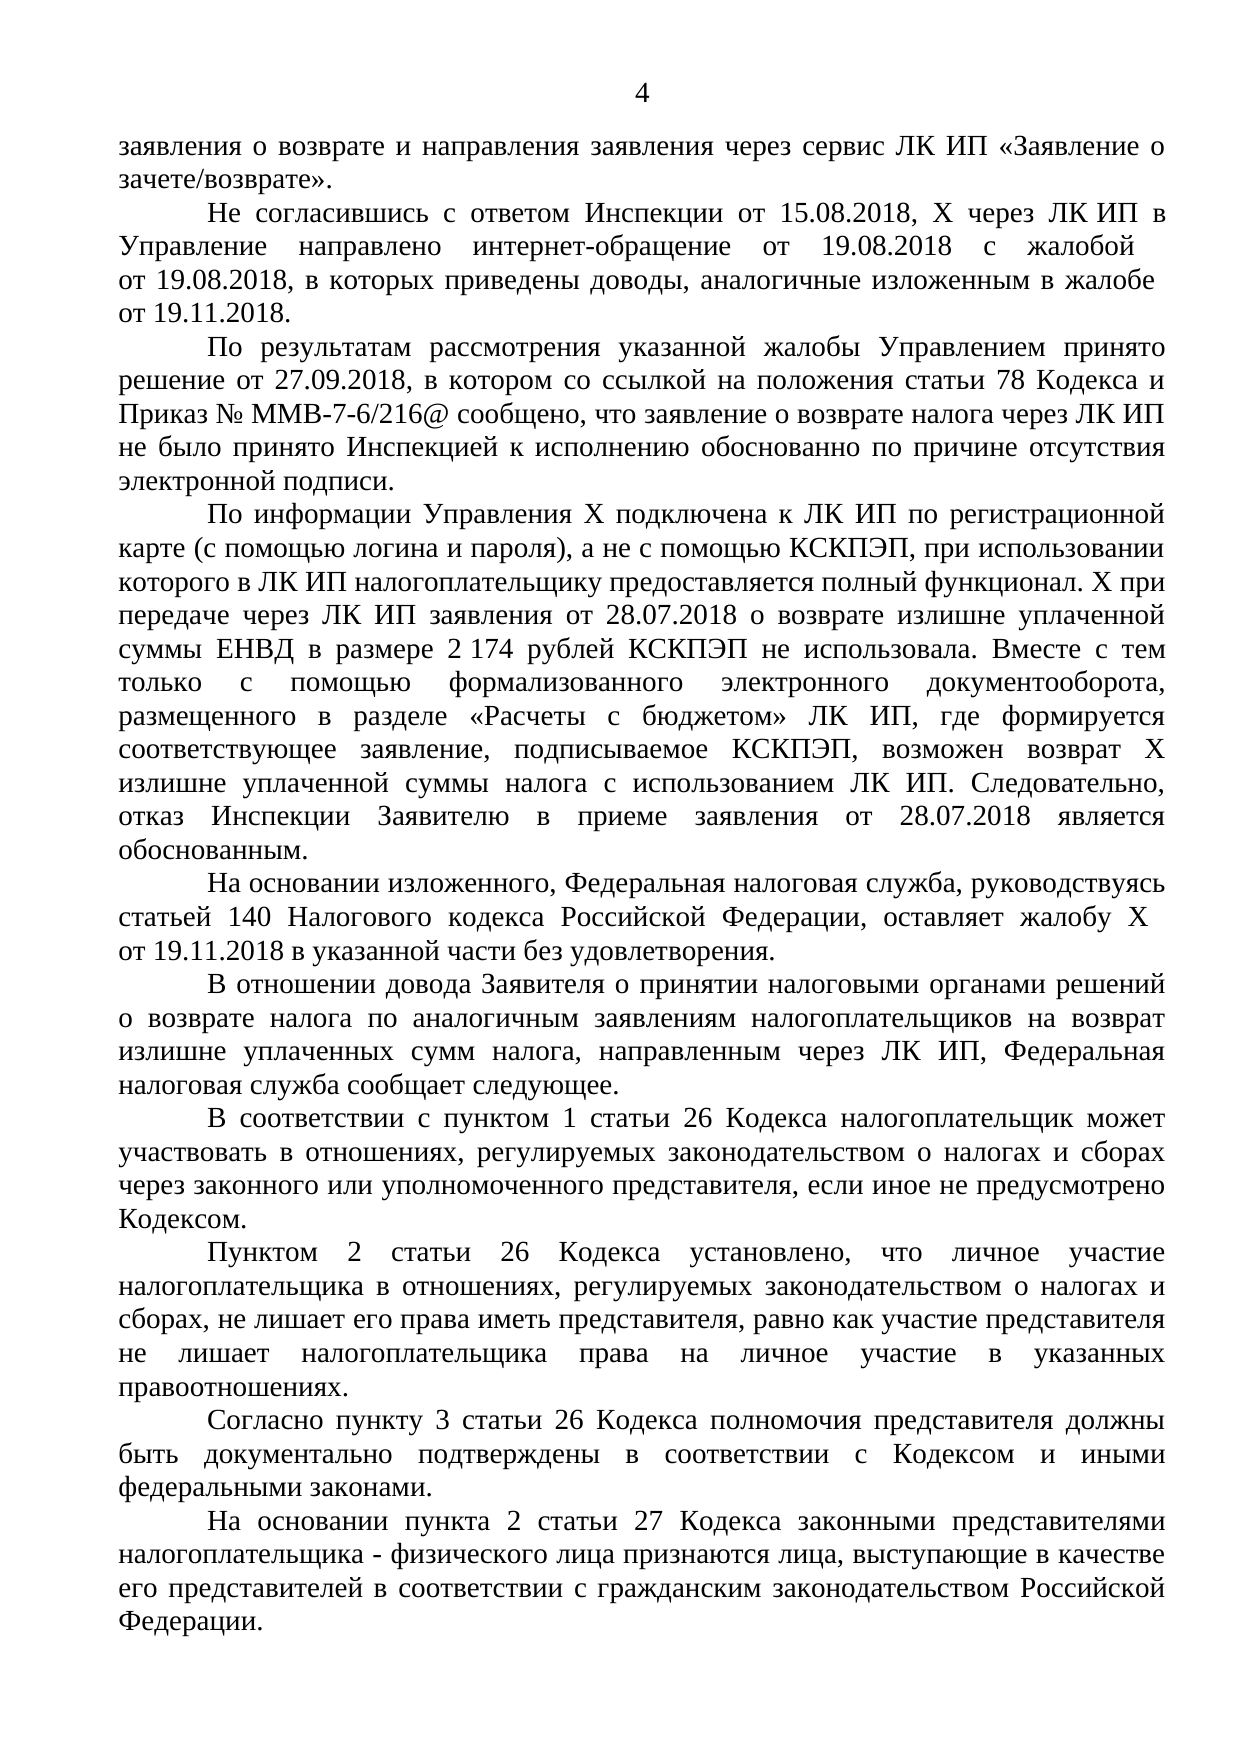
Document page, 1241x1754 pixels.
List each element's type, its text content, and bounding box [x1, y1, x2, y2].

text По результатам рассмотрения указанной жалобы Управлением принято решение от 27.09.2018, в котором со ссылкой на положения статьи 78 Кодекса и Приказ № ММВ-7-6/216@ сообщено, что заявление о возврате налога через ЛК ИП не было принято Инспекцией к исполнению обоснованно по причине отсутствия электронной подписи. [118, 329, 1166, 497]
text Пунктом 2 статьи 26 Кодекса установлено, что личное участие налогоплательщика в отношениях, регулируемых законодательством о налогах и сборах, не лишает его права иметь представителя, равно как участие представителя не лишает налогоплательщика права на личное участие в указанных правоотношениях. [118, 1234, 1166, 1402]
text Согласно пункту 3 статьи 26 Кодекса полномочия представителя должны быть документально подтверждены в соответствии с Кодексом и иными федеральными законами. [118, 1402, 1166, 1503]
text На основании пункта 2 статьи 27 Кодекса законными представителями налогоплательщика - физического лица признаются лица, выступающие в качестве его представителей в соответствии с гражданским законодательством Российской Федерации. [118, 1503, 1166, 1637]
text В соответствии с пунктом 1 статьи 26 Кодекса налогоплательщик может участвовать в отношениях, регулируемых законодательством о налогах и сборах через законного или уполномоченного представителя, если иное не предусмотрено Кодексом. [118, 1100, 1166, 1234]
text На основании изложенного, Федеральная налоговая служба, руководствуясь статьей 140 Налогового кодекса Российской Федерации, оставляет жалобу Х от 19.11.2018 в указанной части без удовлетворения. [118, 866, 1166, 966]
text В отношении довода Заявителя о принятии налоговыми органами решений о возврате налога по аналогичным заявлениям налогоплательщиков на возврат излишне уплаченных сумм налога, направленным через ЛК ИП, Федеральная налоговая служба сообщает следующее. [118, 966, 1166, 1100]
text заявления о возврате и направления заявления через сервис ЛК ИП «Заявление о зачете/возврате». [118, 128, 1166, 195]
text По информации Управления Х подключена к ЛК ИП по регистрационной карте (с помощью логина и пароля), а не с помощью КСКПЭП, при использовании которого в ЛК ИП налогоплательщику предоставляется полный функционал. Х при передаче через ЛК ИП заявления от 28.07.2018 о возврате излишне уплаченной суммы ЕНВД в размере 2 174 рублей КСКПЭП не использовала. Вместе с тем только с помощью формализованного электронного документооборота, размещенного в разделе «Расчеты с бюджетом» ЛК ИП, где формируется соответствующее заявление, подписываемое КСКПЭП, возможен возврат Х излишне уплаченной суммы налога с использованием ЛК ИП. Следовательно, отказ Инспекции Заявителю в приеме заявления от 28.07.2018 является обоснованным. [118, 497, 1166, 866]
text Не согласившись с ответом Инспекции от 15.08.2018, Х через ЛК ИП в Управление направлено интернет-обращение от 19.08.2018 с жалобой от 19.08.2018, в которых приведены доводы, аналогичные изложенным в жалобе от 19.11.2018. [118, 195, 1166, 329]
